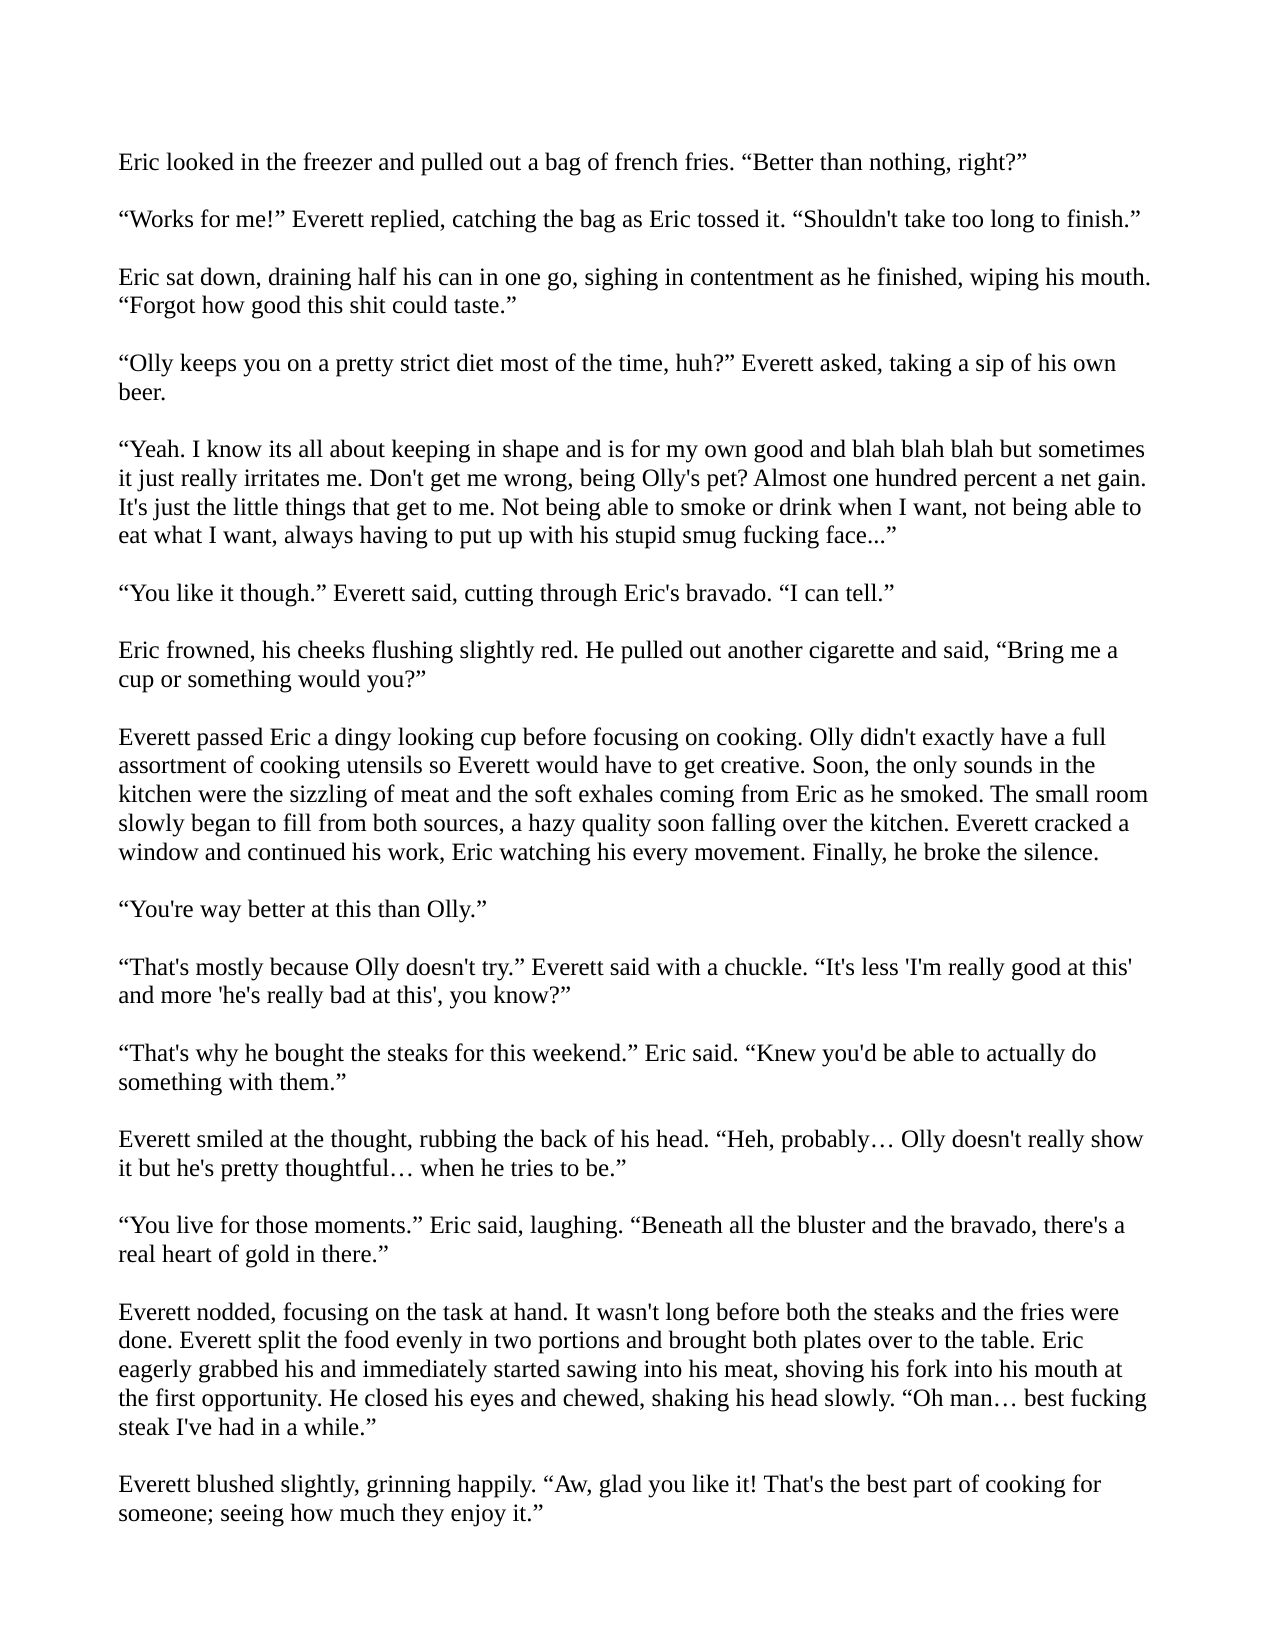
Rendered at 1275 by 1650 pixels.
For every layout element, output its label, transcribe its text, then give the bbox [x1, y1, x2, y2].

text “That's mostly because Olly doesn't try.” Everett said with a chuckle. “It's less 'I'm really good at this' and more 'he's really bad at this', you know?” [118, 952, 1157, 1009]
text Eric sat down, draining half his can in one go, sighing in contentment as he finished, wiping his mouth. “Forgot how good this shit could taste.” [118, 262, 1157, 319]
text Everett passed Eric a dingy looking cup before focusing on cooking. Olly didn't exactly have a full assortment of cooking utensils so Everett would have to get creative. Soon, the only sounds in the kitchen were the sizzling of meat and the soft exhales coming from Eric as he smoked. The small room slowly began to fill from both sources, a hazy quality soon falling over the kitchen. Everett cracked a window and continued his work, Eric watching his every movement. Finally, he broke the silence. [118, 722, 1157, 866]
text Everett blushed slightly, grinning happily. “Aw, glad you like it! That's the best part of cooking for someone; seeing how much they enjoy it.” [118, 1469, 1157, 1527]
text “You like it though.” Everett said, cutting through Eric's bravado. “I can tell.” [118, 578, 1157, 607]
text Everett nodded, focusing on the task at hand. It wasn't long before both the steaks and the fries were done. Everett split the food evenly in two portions and brought both plates over to the table. Eric eagerly grabbed his and immediately started sawing into his meat, shoving his fork into his mouth at the first opportunity. He closed his eyes and chewed, shaking his head slowly. “Oh man… best fucking steak I've had in a while.” [118, 1297, 1157, 1441]
text “You live for those moments.” Eric said, laughing. “Beneath all the bluster and the bravado, there's a real heart of gold in there.” [118, 1211, 1157, 1268]
text “Olly keeps you on a pretty strict diet most of the time, huh?” Everett asked, taking a sip of his own beer. [118, 348, 1157, 406]
text “Yeah. I know its all about keeping in shape and is for my own good and blah blah blah but sometimes it just really irritates me. Don't get me wrong, being Olly's pet? Almost one hundred percent a net gain. It's just the little things that get to me. Not being able to smoke or drink when I want, not being able to eat what I want, always having to put up with his stupid smug fucking face...” [118, 434, 1157, 549]
text “You're way better at this than Olly.” [118, 894, 1157, 923]
text Eric looked in the freezer and pulled out a bag of french fries. “Better than nothing, right?” [118, 147, 1157, 176]
text “Works for me!” Everett replied, catching the bag as Eric tossed it. “Shouldn't take too long to finish.” [118, 204, 1157, 233]
text Everett smiled at the thought, rubbing the back of his head. “Heh, probably… Olly doesn't really show it but he's pretty thoughtful… when he tries to be.” [118, 1124, 1157, 1182]
text Eric frowned, his cheeks flushing slightly red. He pulled out another cigarette and said, “Bring me a cup or something would you?” [118, 636, 1157, 693]
text “That's why he bought the steaks for this weekend.” Eric said. “Knew you'd be able to actually do something with them.” [118, 1038, 1157, 1096]
